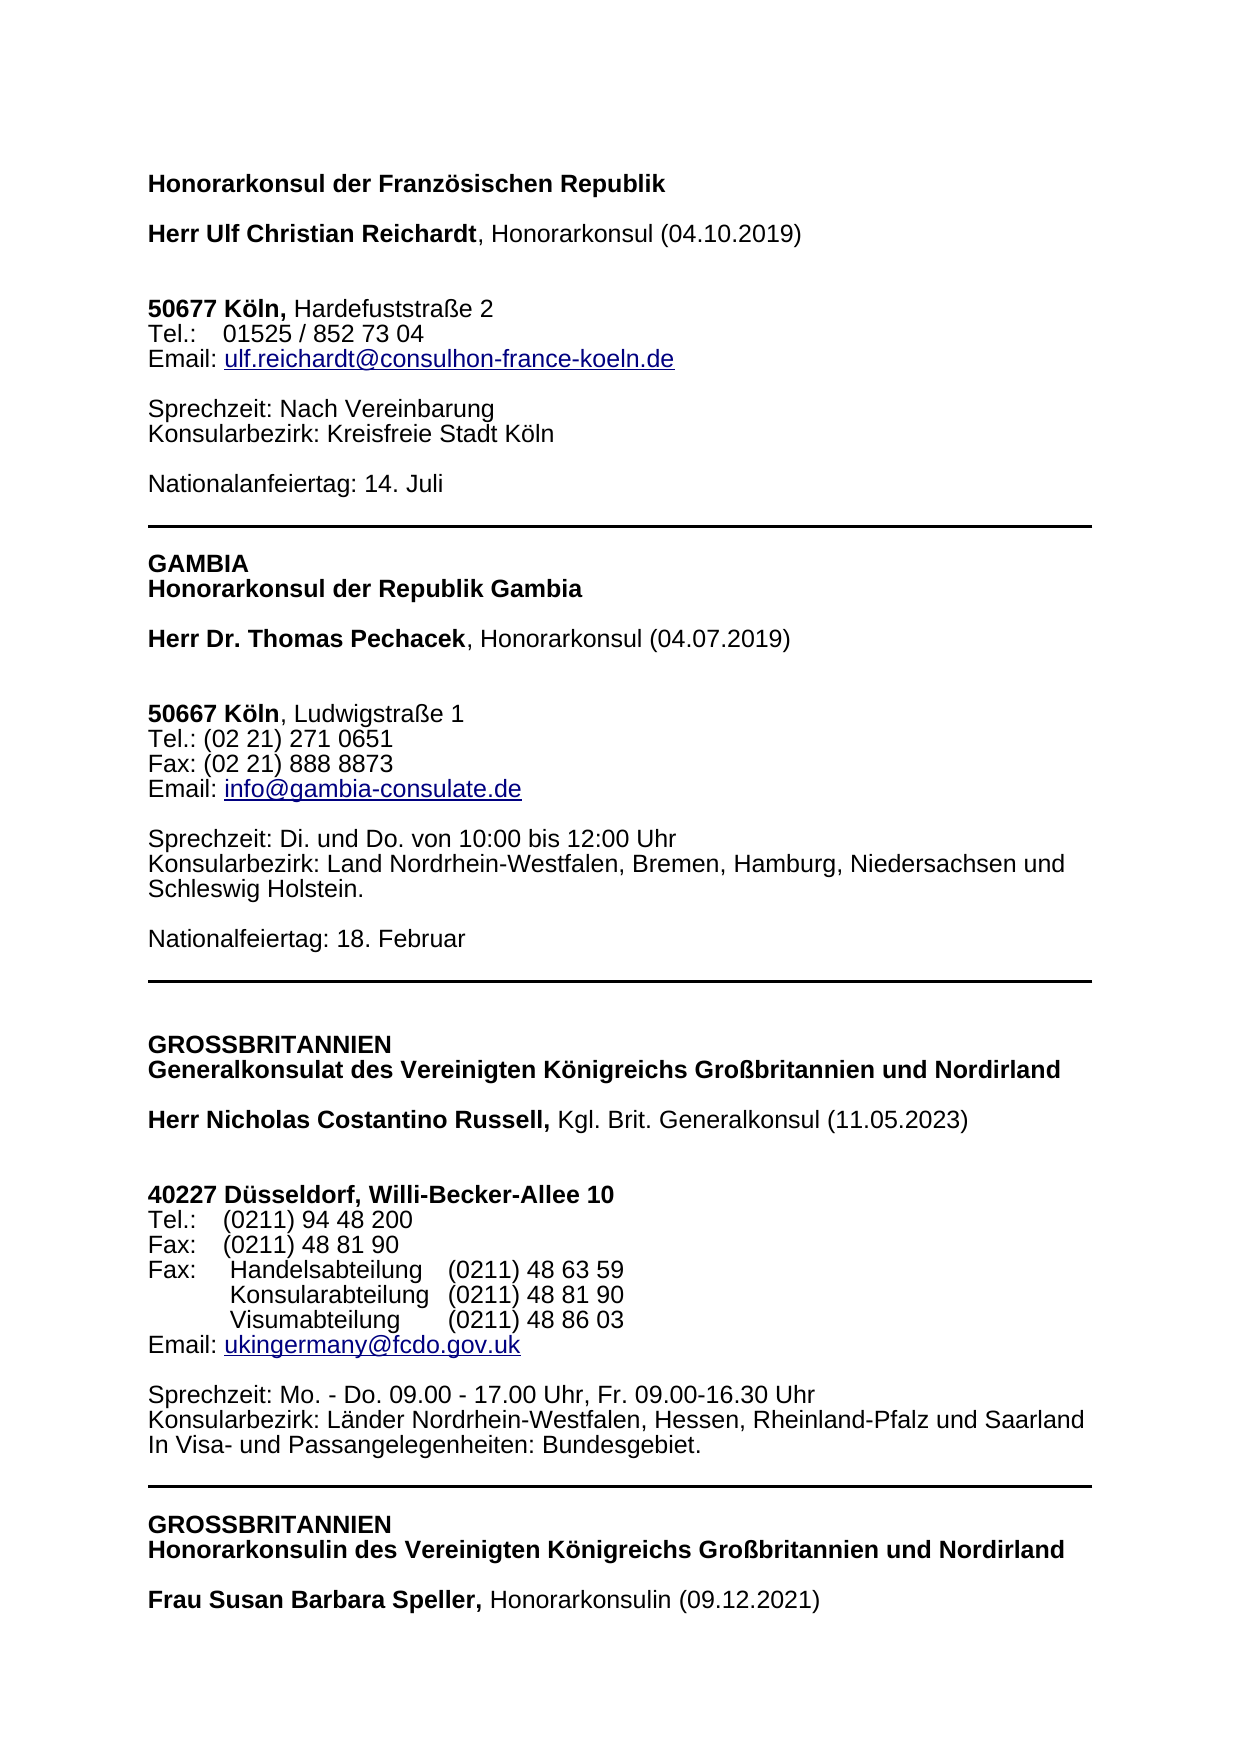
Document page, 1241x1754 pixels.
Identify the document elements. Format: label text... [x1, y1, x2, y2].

text 40227 Düsseldorf, Willi-Becker-Allee 10 [148, 1183, 1092, 1208]
text Tel.: (0211) 94 48 200 [148, 1208, 1092, 1233]
text Fax: Handelsabteilung (0211) 48 63 59 Konsularabteilung (0211) 48 81 90 Visumabteilung (0211) 48 86 03 [148, 1258, 1092, 1333]
text Email: ukingermany@fcdo.gov.uk [148, 1333, 1092, 1358]
text Nationalanfeiertag: 14. Juli [148, 473, 1092, 498]
text Konsularbezirk: Kreisfreie Stadt Köln [148, 423, 1092, 448]
text Fax: (0211) 48 81 90 [148, 1233, 1092, 1258]
text Tel.: 01525 / 852 73 04 [148, 323, 1092, 348]
text Fax: (02 21) 888 8873 [148, 753, 1092, 778]
text Herr Nicholas Costantino Russell, Kgl. Brit. Generalkonsul (11.05.2023) [148, 1108, 1092, 1133]
text Sprechzeit: Di. und Do. von 10:00 bis 12:00 Uhr [148, 828, 1092, 853]
text Tel.: (02 21) 271 0651 [148, 728, 1092, 753]
text 50677 Köln, Hardefuststraße 2 [148, 298, 1092, 323]
text Konsularbezirk: Land Nordrhein-Westfalen, Bremen, Hamburg, Niedersachsen und Schleswig Holstein. [148, 853, 1092, 903]
text Frau Susan Barbara Speller, Honorarkonsulin (09.12.2021) [148, 1588, 1092, 1613]
text Email: ulf.reichardt@consulhon-france-koeln.de [148, 348, 1092, 373]
text Sprechzeit: Nach Vereinbarung [148, 398, 1092, 423]
text Email: info@gambia-consulate.de [148, 778, 1092, 803]
text Honorarkonsulin des Vereinigten Königreichs Großbritannien und Nordirland [148, 1538, 1092, 1563]
text Konsularbezirk: Länder Nordrhein-Westfalen, Hessen, Rheinland-Pfalz und Saarland [148, 1408, 1092, 1433]
text Herr Ulf Christian Reichardt, Honorarkonsul (04.10.2019) [148, 223, 1092, 248]
text Honorarkonsul der Republik Gambia [148, 578, 1092, 603]
text In Visa- und Passangelegenheiten: Bundesgebiet. [148, 1433, 1092, 1458]
text GROSSBRITANNIEN [148, 1033, 1092, 1058]
text Generalkonsulat des Vereinigten Königreichs Großbritannien und Nordirland [148, 1058, 1092, 1083]
text GAMBIA [148, 553, 1092, 578]
text Nationalfeiertag: 18. Februar [148, 928, 1092, 953]
text GROSSBRITANNIEN [148, 1513, 1092, 1538]
text Honorarkonsul der Französischen Republik [148, 173, 1092, 198]
text 50667 Köln, Ludwigstraße 1 [148, 703, 1092, 728]
text Sprechzeit: Mo. - Do. 09.00 - 17.00 Uhr, Fr. 09.00-16.30 Uhr [148, 1383, 1092, 1408]
text Herr Dr. Thomas Pechacek, Honorarkonsul (04.07.2019) [148, 628, 1092, 653]
